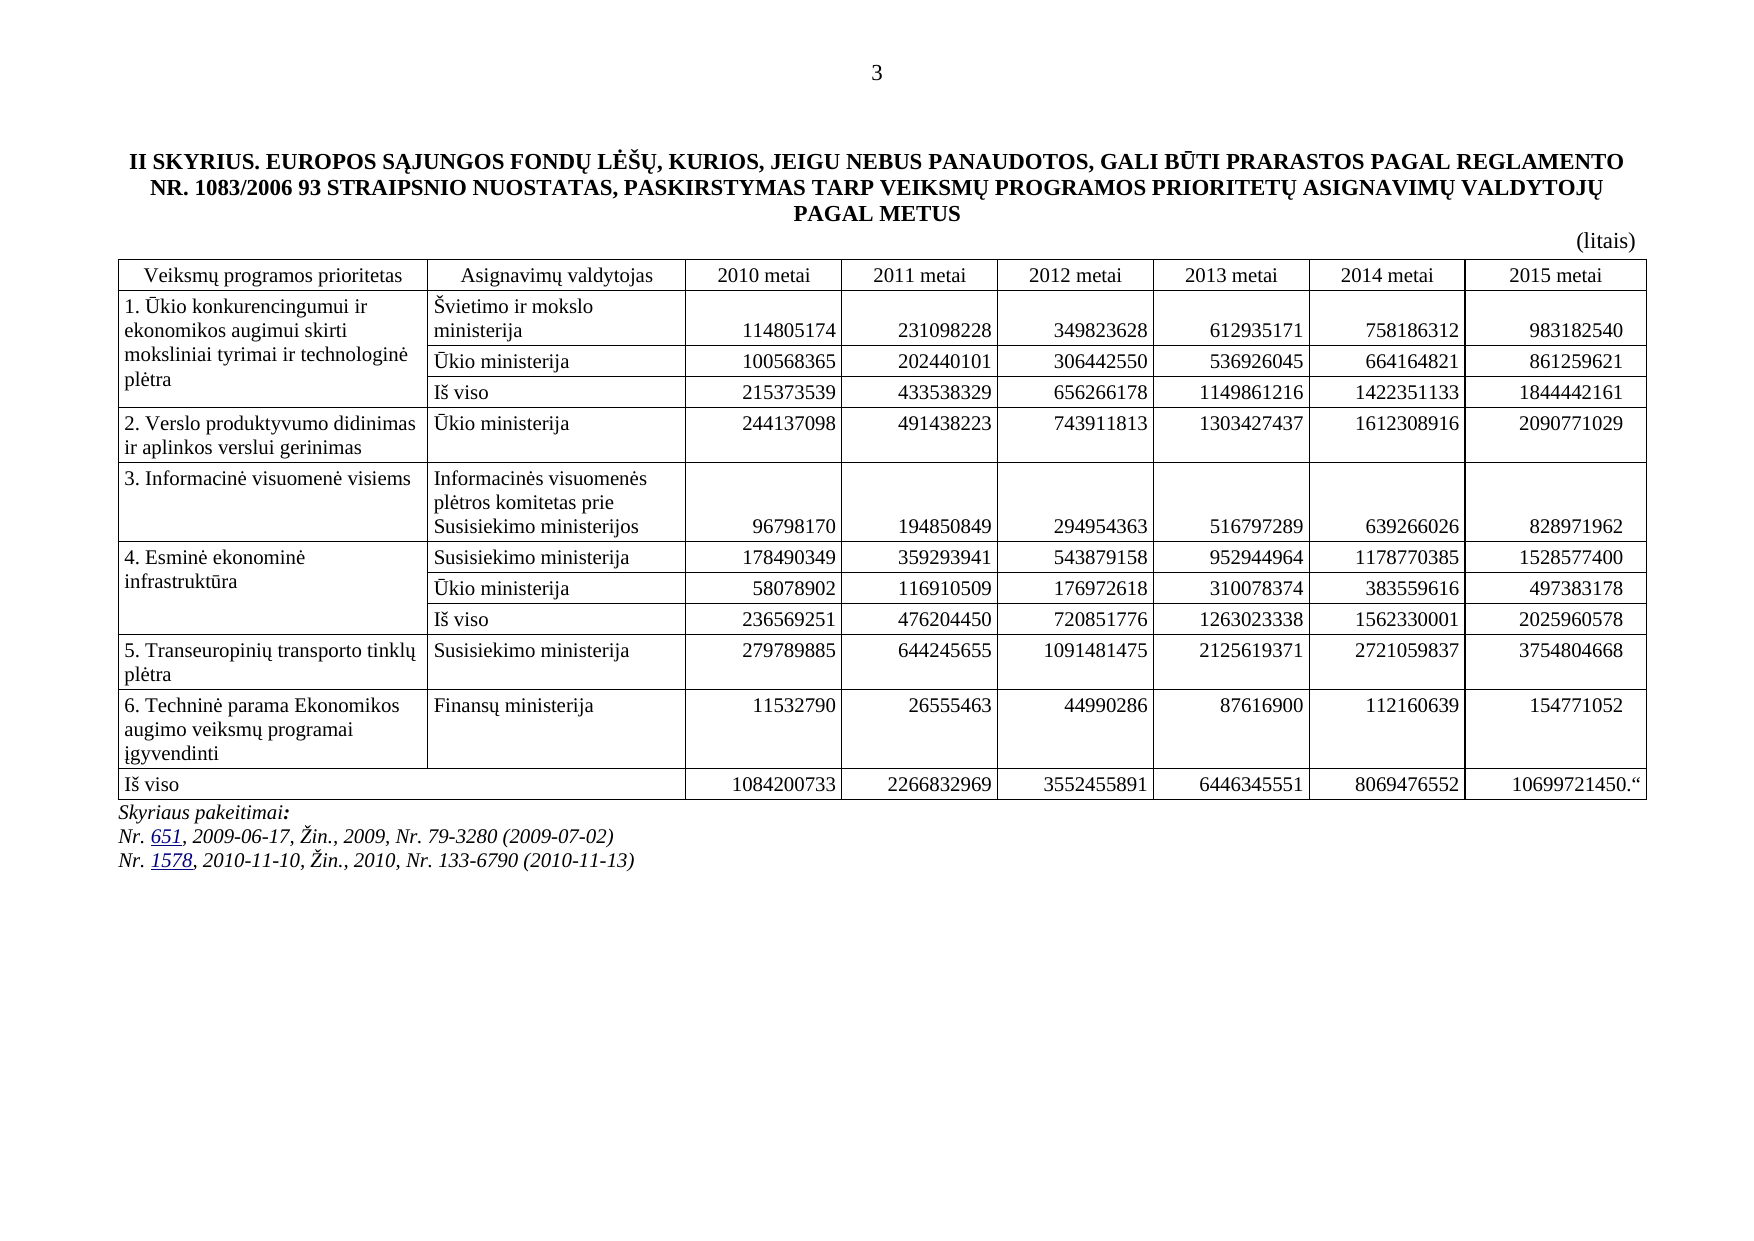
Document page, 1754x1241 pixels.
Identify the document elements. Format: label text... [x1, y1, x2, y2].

table_cell 236569251 [686, 604, 841, 634]
table_cell 656266178 [998, 377, 1153, 407]
table_cell 2266832969 [842, 769, 997, 799]
table_cell 112160639 [1310, 690, 1464, 768]
table_cell 3552455891 [998, 769, 1153, 799]
table_cell 178490349 [686, 542, 841, 572]
table_cell 154771052 [1466, 690, 1646, 768]
text (litais) [118, 227, 1636, 253]
table_cell 536926045 [1154, 346, 1309, 376]
table_cell 758186312 [1310, 291, 1464, 345]
subtitle II SKYRIUS. Europos Sąjungos fondų lėšų, kurios, jeigu nebus panaudotos, gali būti prarastos pagal reglamento Nr. 1083/2006 93 straipsnio nuostatas, paskirstymas tarp veiksmų programos prioritetų asignavimų valdytojų pagal metus [118, 148, 1636, 227]
table_cell Susisiekimo ministerija [428, 542, 685, 572]
table_cell Ūkio ministerija [428, 573, 685, 603]
table_cell Švietimo ir mokslo ministerija [428, 291, 685, 345]
table_cell 1178770385 [1310, 542, 1464, 572]
text Nr. 1578, 2010-11-10, Žin., 2010, Nr. 133-6790 (2010-11-13) [118, 848, 1636, 872]
subtitle Skyriaus pakeitimai: [118, 800, 1636, 824]
table_cell 1091481475 [998, 635, 1153, 689]
table_cell 11532790 [686, 690, 841, 768]
table_cell 26555463 [842, 690, 997, 768]
table_cell 359293941 [842, 542, 997, 572]
table_cell 294954363 [998, 463, 1153, 541]
table_header Asignavimų valdytojas [428, 260, 685, 290]
table_cell 612935171 [1154, 291, 1309, 345]
table_cell 2721059837 [1310, 635, 1464, 689]
table_cell 215373539 [686, 377, 841, 407]
table_header 2014 metai [1310, 260, 1464, 290]
table_cell 1562330001 [1310, 604, 1464, 634]
table_cell 1084200733 [686, 769, 841, 799]
table_header 2013 metai [1154, 260, 1309, 290]
table_cell 1303427437 [1154, 408, 1309, 462]
table_cell 664164821 [1310, 346, 1464, 376]
table_cell 1263023338 [1154, 604, 1309, 634]
table_cell 644245655 [842, 635, 997, 689]
table_cell 720851776 [998, 604, 1153, 634]
table_cell 58078902 [686, 573, 841, 603]
table_cell 231098228 [842, 291, 997, 345]
table_cell 202440101 [842, 346, 997, 376]
table_cell 116910509 [842, 573, 997, 603]
table_cell 2125619371 [1154, 635, 1309, 689]
table_cell 310078374 [1154, 573, 1309, 603]
table_cell Iš viso [119, 769, 685, 799]
table_cell 349823628 [998, 291, 1153, 345]
table_cell Ūkio ministerija [428, 346, 685, 376]
table_cell 87616900 [1154, 690, 1309, 768]
table_cell Finansų ministerija [428, 690, 685, 768]
table_cell 6. Techninė parama Ekonomikos augimo veiksmų programai įgyvendinti [119, 690, 427, 768]
table_cell 176972618 [998, 573, 1153, 603]
table_cell 861259621 [1466, 346, 1646, 376]
table_cell Iš viso [428, 604, 685, 634]
table_header 2012 metai [998, 260, 1153, 290]
table_cell 3754804668 [1466, 635, 1646, 689]
table_cell 1149861216 [1154, 377, 1309, 407]
table_cell 983182540 [1466, 291, 1646, 345]
table_cell 44990286 [998, 690, 1153, 768]
table_cell 2090771029 [1466, 408, 1646, 462]
table_header 2015 metai [1466, 260, 1646, 290]
table_cell 1528577400 [1466, 542, 1646, 572]
table_cell 639266026 [1310, 463, 1464, 541]
table_cell 10699721450.“ [1466, 769, 1646, 799]
table_cell 244137098 [686, 408, 841, 462]
table_cell 433538329 [842, 377, 997, 407]
table_cell 279789885 [686, 635, 841, 689]
table_cell Iš viso [428, 377, 685, 407]
table_cell 1844442161 [1466, 377, 1646, 407]
table_header Veiksmų programos prioritetas [119, 260, 427, 290]
table_cell 1612308916 [1310, 408, 1464, 462]
table_cell 1. Ūkio konkurencingumui ir ekonomikos augimui skirti moksliniai tyrimai ir technologinė plėtra [119, 291, 427, 407]
table_cell 3. Informacinė visuomenė visiems [119, 463, 427, 541]
table_cell 497383178 [1466, 573, 1646, 603]
table_cell 4. Esminė ekonominė infrastruktūra [119, 542, 427, 634]
table_header 2011 metai [842, 260, 997, 290]
table_cell 6446345551 [1154, 769, 1309, 799]
table_cell 952944964 [1154, 542, 1309, 572]
table_cell 2025960578 [1466, 604, 1646, 634]
table_cell 194850849 [842, 463, 997, 541]
table_cell 5. Transeuropinių transporto tinklų plėtra [119, 635, 427, 689]
table_cell 743911813 [998, 408, 1153, 462]
table_header 2010 metai [686, 260, 841, 290]
table_cell 491438223 [842, 408, 997, 462]
table_cell 476204450 [842, 604, 997, 634]
table_cell 1422351133 [1310, 377, 1464, 407]
table_cell Susisiekimo ministerija [428, 635, 685, 689]
table_cell 2. Verslo produktyvumo didinimas ir aplinkos verslui gerinimas [119, 408, 427, 462]
table_cell 828971962 [1466, 463, 1646, 541]
table_cell 114805174 [686, 291, 841, 345]
table_cell 516797289 [1154, 463, 1309, 541]
table_cell Informacinės visuomenės plėtros komitetas prie Susisiekimo ministerijos [428, 463, 685, 541]
table_cell 306442550 [998, 346, 1153, 376]
table_cell 543879158 [998, 542, 1153, 572]
table_cell 8069476552 [1310, 769, 1464, 799]
table_cell 100568365 [686, 346, 841, 376]
table_cell 383559616 [1310, 573, 1464, 603]
table_cell 96798170 [686, 463, 841, 541]
table_cell Ūkio ministerija [428, 408, 685, 462]
text Nr. 651, 2009-06-17, Žin., 2009, Nr. 79-3280 (2009-07-02) [118, 824, 1636, 848]
